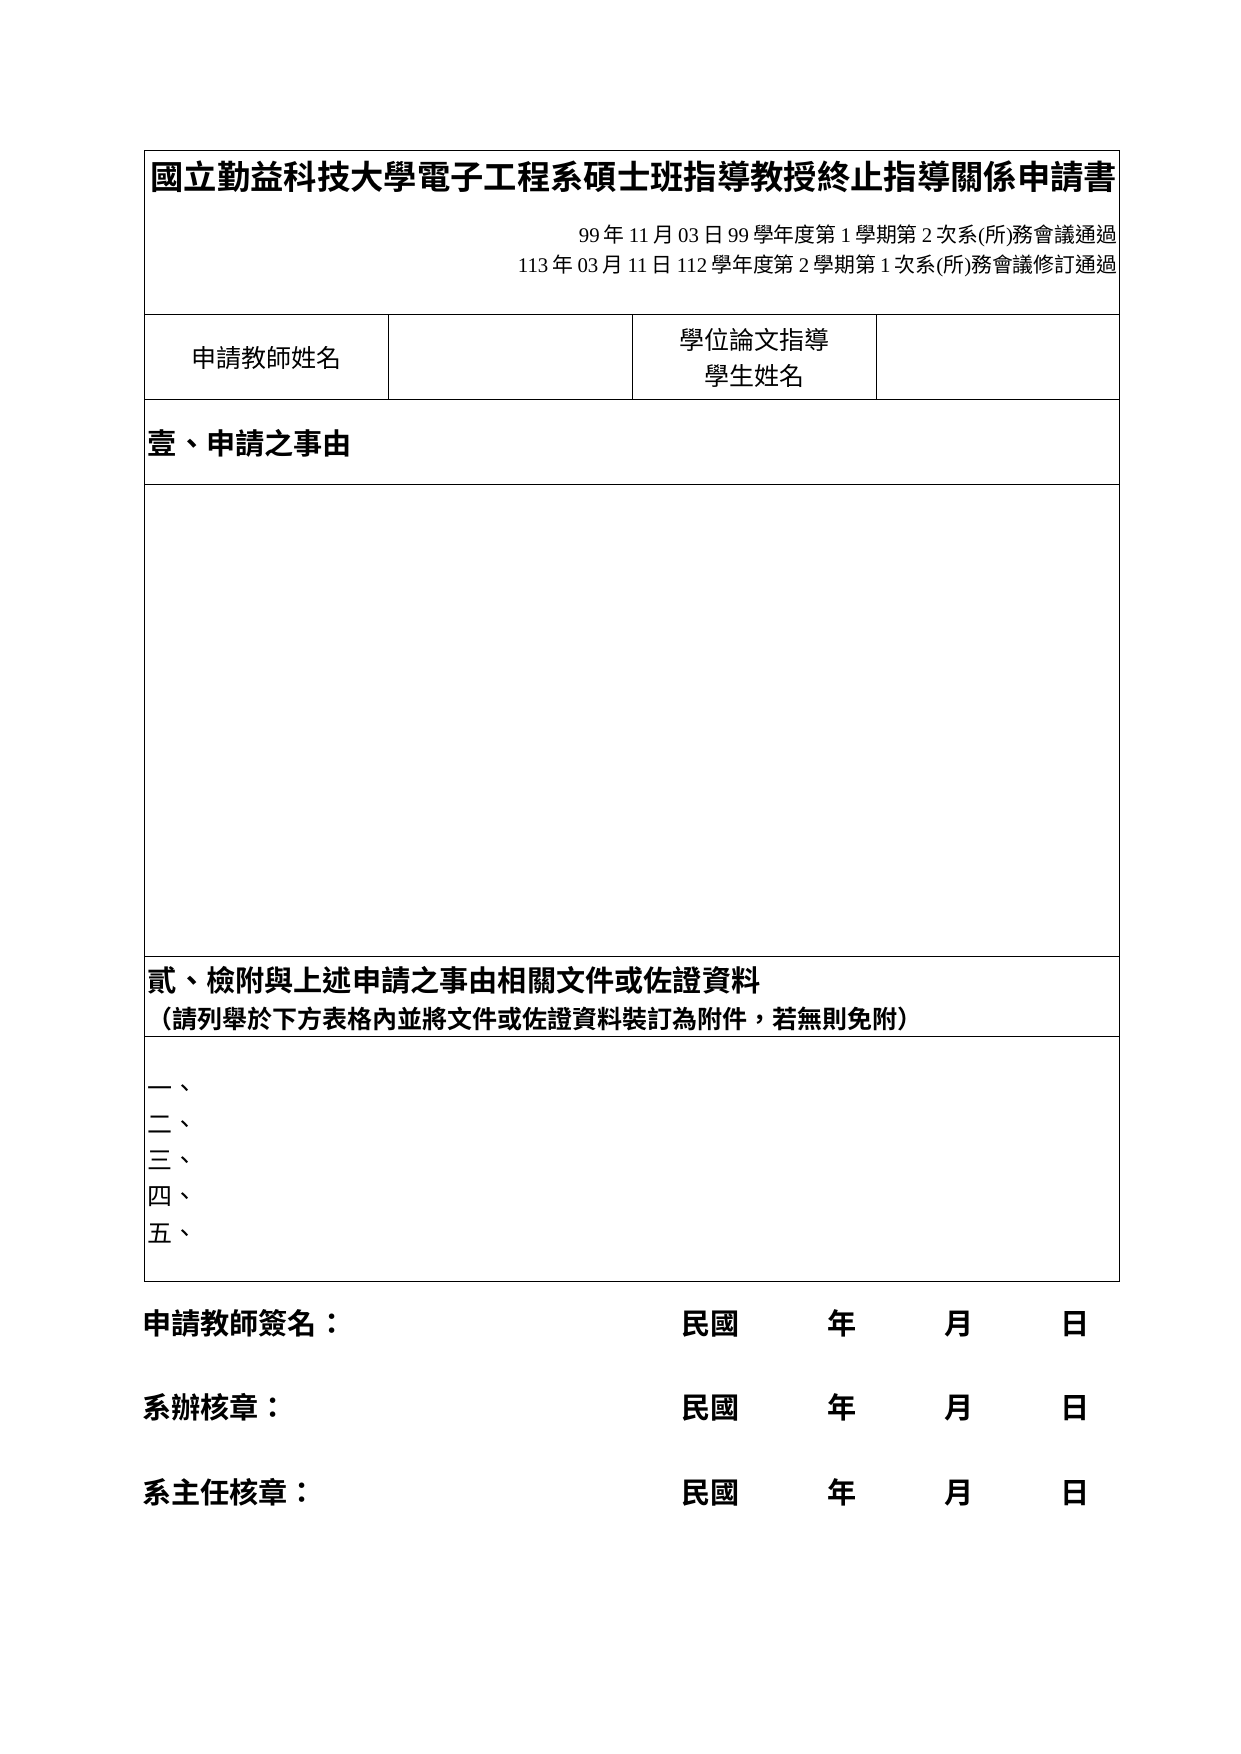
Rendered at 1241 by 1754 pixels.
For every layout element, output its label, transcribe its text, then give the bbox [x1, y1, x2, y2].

table_cell [145, 485, 1119, 956]
table_cell 一、 二、 三、 四、 五、 [145, 1037, 1119, 1281]
table_cell 壹、申請之事由 [145, 400, 1119, 483]
text 申請教師簽名： 民國 年 月 日 [142, 1300, 1098, 1343]
table_header 國立勤益科技大學電子工程系碩士班指導教授終止指導關係申請書 99年11月03日99學年度第1學期第2次系(所)務會議通過 113年03月11日112學年度第2學期第1次系(所)務會議修訂通過 [145, 151, 1119, 314]
table_cell 貳、檢附與上述申請之事由相關文件或佐證資料 （請列舉於下方表格內並將文件或佐證資料裝訂為附件，若無則免附） [145, 957, 1119, 1036]
table_cell 申請教師姓名 [145, 315, 388, 399]
table_cell [389, 315, 632, 399]
table_cell [877, 315, 1119, 399]
text 系主任核章： 民國 年 月 日 [142, 1469, 1098, 1512]
text 系辦核章： 民國 年 月 日 [142, 1385, 1098, 1427]
table_cell 學位論文指導 學生姓名 [633, 315, 876, 399]
